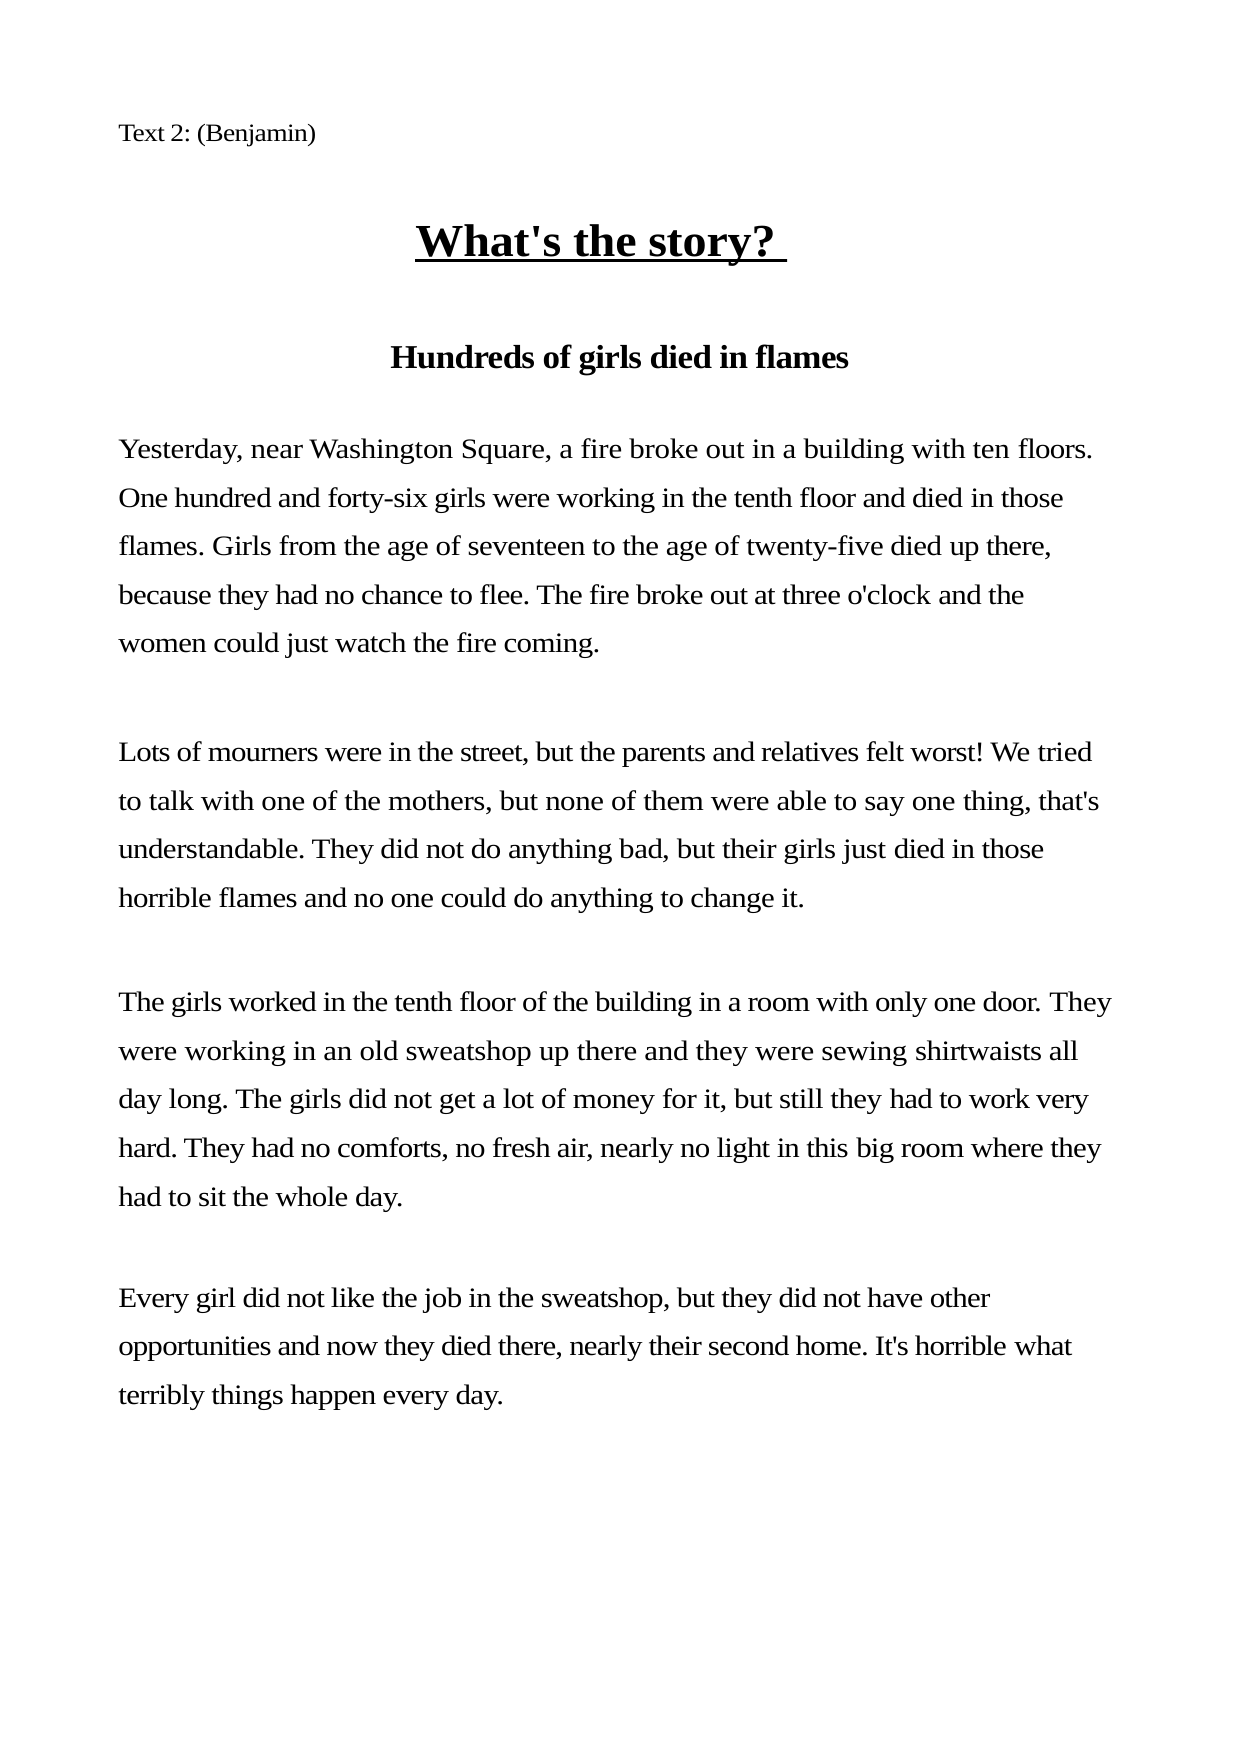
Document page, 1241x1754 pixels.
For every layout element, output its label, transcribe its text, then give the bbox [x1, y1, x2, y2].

text Hundreds of girls died in flames [118, 338, 1122, 376]
text Lots of mourners were in the street, but the parents and relatives felt worst! We tried to talk with one of the mothers, but none of them were able to say one thing, that's understandable. They did not do anything bad, but their girls just died in those horrible flames and no one could do anything to change it. [118, 735, 1107, 913]
text Yesterday, near Washington Square, a fire broke out in a building with ten floors. One hundred and forty-six girls were working in the tenth floor and died in those flames. Girls from the age of seventeen to the age of twenty-five died up there, because they had no chance to flee. The fire broke out at three o'clock and the women could just watch the fire coming. [118, 432, 1107, 659]
text Every girl did not like the job in the sweatshop, but they did not have other opportunities and now they died there, nearly their second home. It's horrible what terribly things happen every day. [118, 1281, 1084, 1410]
text Text 2: (Benjamin) [118, 118, 1084, 147]
text The girls worked in the tenth floor of the building in a room with only one door. They were working in an old sweatshop up there and they were sewing shirtwaists all day long. The girls did not get a lot of money for it, but still they had to work very hard. They had no comforts, no fresh air, nearly no light in this big room where they had to sit the whole day. [118, 986, 1122, 1212]
text What's the story? [118, 214, 1084, 266]
